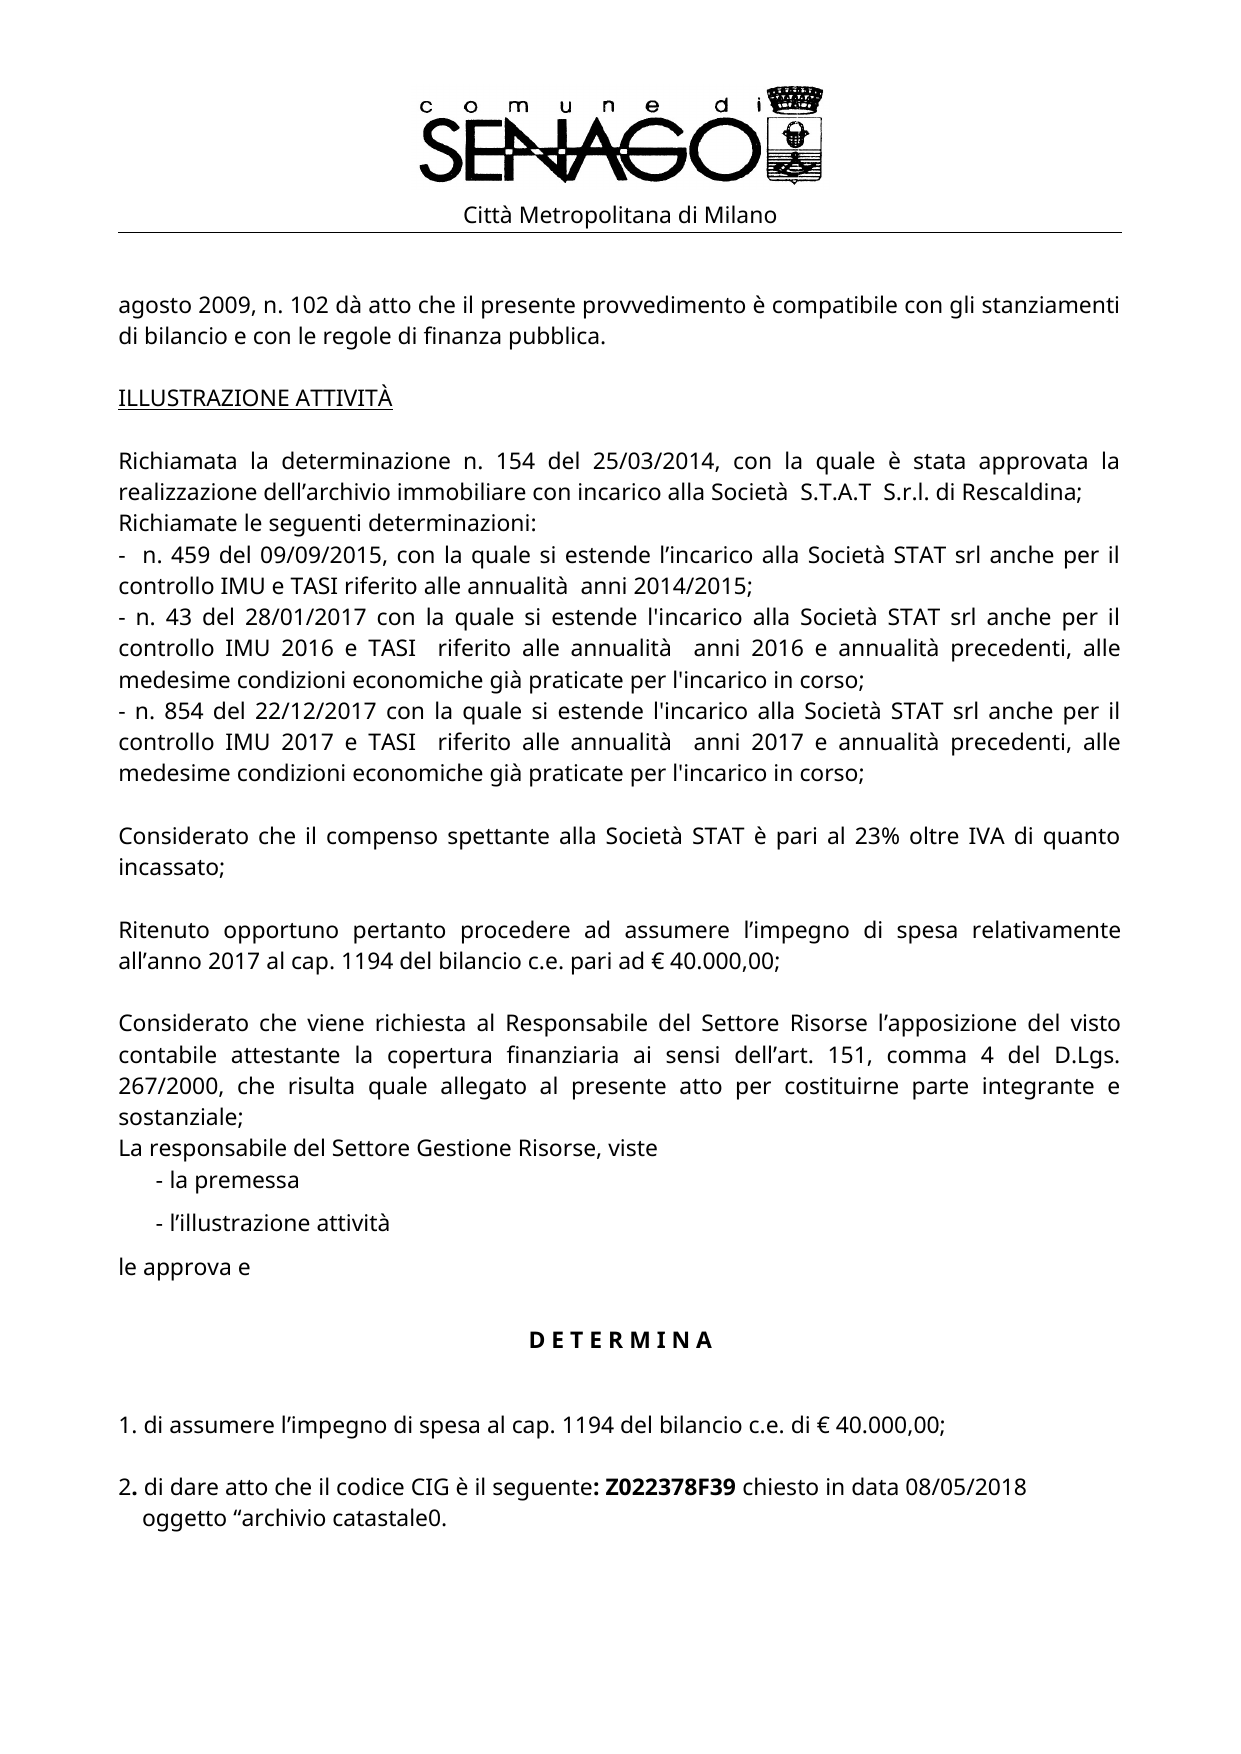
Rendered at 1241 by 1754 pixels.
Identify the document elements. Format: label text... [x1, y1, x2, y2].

text oggetto “archivio catastale0. [142, 1502, 1122, 1534]
picture [411, 84, 830, 190]
text La responsabile del Settore Gestione Risorse, viste [118, 1132, 1122, 1164]
text - la premessa [155, 1164, 1122, 1195]
text le approva e [118, 1251, 1122, 1282]
text D E T E R M I N A [118, 1324, 1122, 1355]
text - n. 459 del 09/09/2015, con la quale si estende l’incarico alla Società STAT srl anche per il controllo IMU e TASI riferito alle annualità anni 2014/2015; [118, 539, 1122, 601]
text 2. di dare atto che il codice CIG è il seguente: Z022378F39 chiesto in data 08/05/2018 [118, 1471, 1122, 1502]
text Considerato che il compenso spettante alla Società STAT è pari al 23% oltre IVA di quanto incassato; [118, 820, 1122, 882]
text Ritenuto opportuno pertanto procedere ad assumere l’impegno di spesa relativamente all’anno 2017 al cap. 1194 del bilancio c.e. pari ad € 40.000,00; [118, 914, 1122, 976]
text Considerato che viene richiesta al Responsabile del Settore Risorse l’apposizione del visto contabile attestante la copertura finanziaria ai sensi dell’art. 151, comma 4 del D.Lgs. 267/2000, che risulta quale allegato al presente atto per costituirne parte integrante e sostanziale; [118, 1007, 1122, 1132]
text agosto 2009, n. 102 dà atto che il presente provvedimento è compatibile con gli stanziamenti di bilancio e con le regole di finanza pubblica. [118, 289, 1122, 351]
text - n. 43 del 28/01/2017 con la quale si estende l'incarico alla Società STAT srl anche per il controllo IMU 2016 e TASI riferito alle annualità anni 2016 e annualità precedenti, alle medesime condizioni economiche già praticate per l'incarico in corso; [118, 601, 1122, 695]
text - l’illustrazione attività [155, 1207, 1122, 1239]
text Richiamata la determinazione n. 154 del 25/03/2014, con la quale è stata approvata la realizzazione dell’archivio immobiliare con incarico alla Società S.T.A.T S.r.l. di Rescaldina; [118, 445, 1122, 507]
text - n. 854 del 22/12/2017 con la quale si estende l'incarico alla Società STAT srl anche per il controllo IMU 2017 e TASI riferito alle annualità anni 2017 e annualità precedenti, alle medesime condizioni economiche già praticate per l'incarico in corso; [118, 695, 1122, 789]
text 1. di assumere l’impegno di spesa al cap. 1194 del bilancio c.e. di € 40.000,00; [118, 1409, 1122, 1440]
text ILLUSTRAZIONE ATTIVITÀ [118, 382, 1122, 414]
text Richiamate le seguenti determinazioni: [118, 507, 1122, 539]
